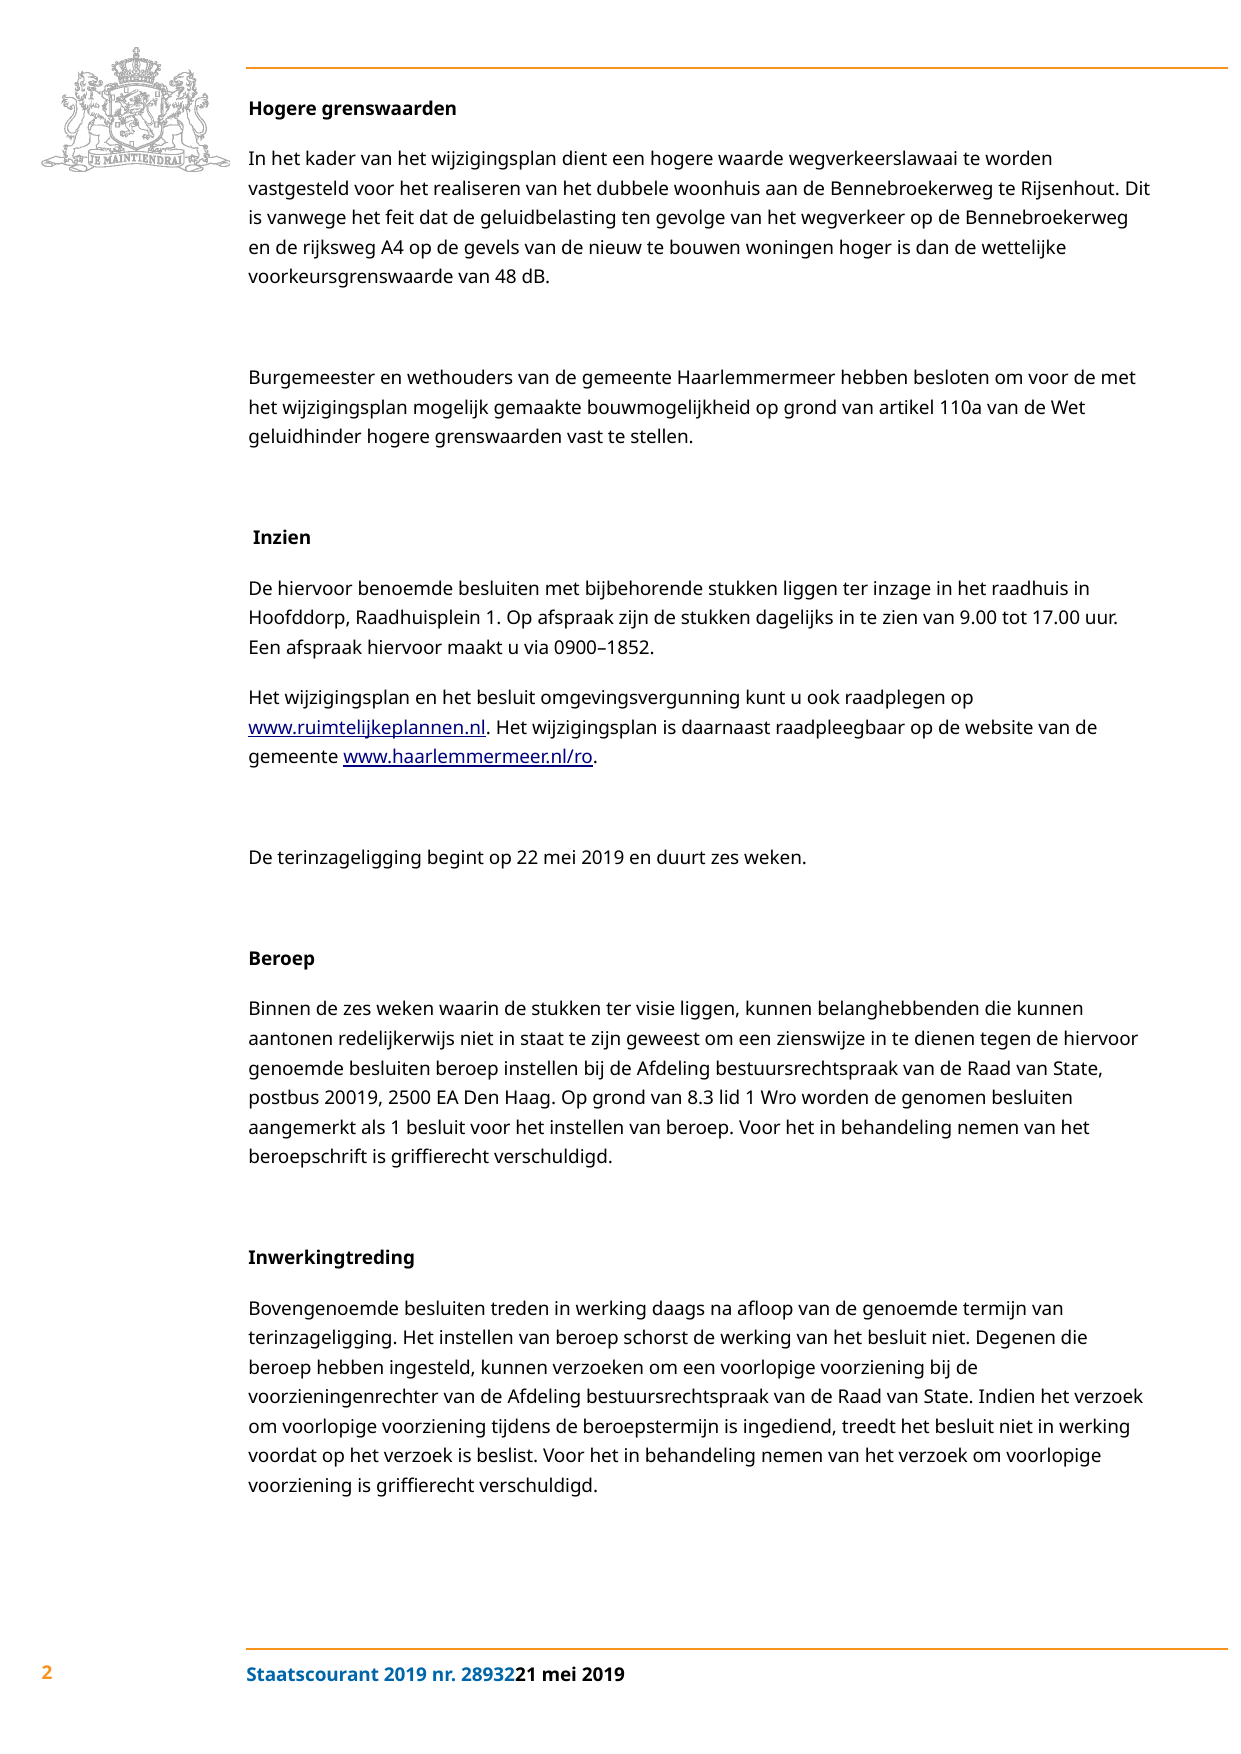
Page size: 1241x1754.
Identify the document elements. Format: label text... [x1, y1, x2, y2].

text Inzien [248, 524, 1152, 550]
text Hogere grenswaarden [248, 95, 1152, 121]
text Inwerkingtreding [248, 1244, 1152, 1270]
text Binnen de zes weken waarin de stukken ter visie liggen, kunnen belanghebbenden die kunnen aantonen redelijkerwijs niet in staat te zijn geweest om een zienswijze in te dienen tegen de hiervoor genoemde besluiten beroep instellen bij de Afdeling bestuursrechtspraak van de Raad van State, postbus 20019, 2500 EA Den Haag. Op grond van 8.3 lid 1 Wro worden de genomen besluiten aangemerkt als 1 besluit voor het instellen van beroep. Voor het in behandeling nemen van het beroepschrift is griffierecht verschuldigd. [248, 996, 1152, 1169]
text De terinzageligging begint op 22 mei 2019 en duurt zes weken. [248, 844, 1152, 870]
text De hiervoor benoemde besluiten met bijbehorende stukken liggen ter inzage in het raadhuis in Hoofddorp, Raadhuisplein 1. Op afspraak zijn de stukken dagelijks in te zien van 9.00 tot 17.00 uur. Een afspraak hiervoor maakt u via 0900–1852. [248, 575, 1152, 660]
picture [41, 47, 231, 172]
text Beroep [248, 945, 1152, 971]
text In het kader van het wijzigingsplan dient een hogere waarde wegverkeerslawaai te worden vastgesteld voor het realiseren van het dubbele woonhuis aan de Bennebroekerweg te Rijsenhout. Dit is vanwege het feit dat de geluidbelasting ten gevolge van het wegverkeer op de Bennebroekerweg en de rijksweg A4 op de gevels van de nieuw te bouwen woningen hoger is dan de wettelijke voorkeursgrenswaarde van 48 dB. [248, 145, 1152, 289]
text Het wijzigingsplan en het besluit omgevingsvergunning kunt u ook raadplegen op www.ruimtelijkeplannen.nl. Het wijzigingsplan is daarnaast raadpleegbaar op de website van de gemeente www.haarlemmermeer.nl/ro. [248, 684, 1152, 769]
text Bovengenoemde besluiten treden in werking daags na afloop van de genoemde termijn van terinzageligging. Het instellen van beroep schorst de werking van het besluit niet. Degenen die beroep hebben ingesteld, kunnen verzoeken om een voorlopige voorziening bij de voorzieningenrechter van de Afdeling bestuursrechtspraak van de Raad van State. Indien het verzoek om voorlopige voorziening tijdens de beroepstermijn is ingediend, treedt het besluit niet in werking voordat op het verzoek is beslist. Voor het in behandeling nemen van het verzoek om voorlopige voorziening is griffierecht verschuldigd. [248, 1295, 1152, 1498]
text Burgemeester en wethouders van de gemeente Haarlemmermeer hebben besloten om voor de met het wijzigingsplan mogelijk gemaakte bouwmogelijkheid op grond van artikel 110a van de Wet geluidhinder hogere grenswaarden vast te stellen. [248, 364, 1152, 449]
